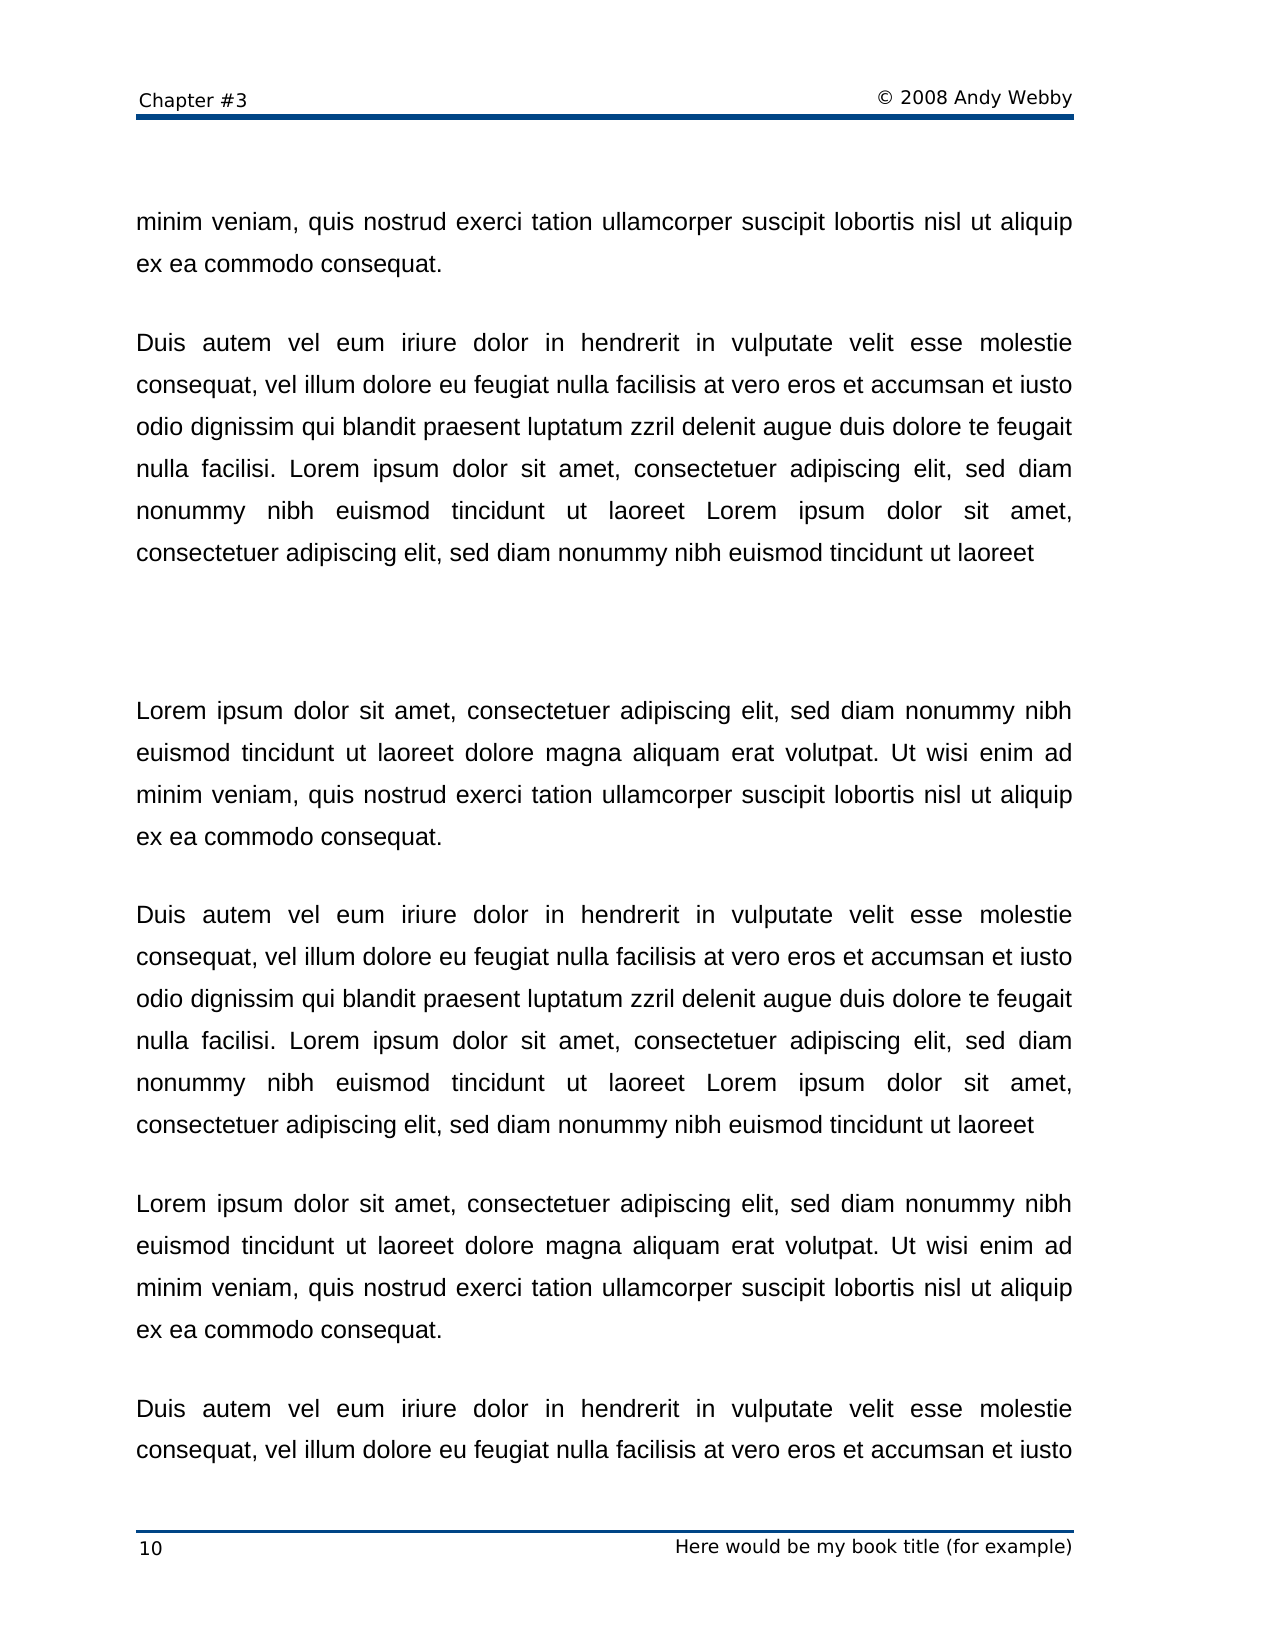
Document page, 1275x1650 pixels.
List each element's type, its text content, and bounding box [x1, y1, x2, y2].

text Lorem ipsum dolor sit amet, consectetuer adipiscing elit, sed diam nonummy nibh euismod tincidunt ut laoreet dolore magna aliquam erat volutpat. Ut wisi enim ad minim veniam, quis nostrud exerci tation ullamcorper suscipit lobortis nisl ut aliquip ex ea commodo consequat. [136, 697, 1074, 850]
text minim veniam, quis nostrud exerci tation ullamcorper suscipit lobortis nisl ut aliquip ex ea commodo consequat. [136, 208, 1074, 278]
text Duis autem vel eum iriure dolor in hendrerit in vulputate velit esse molestie consequat, vel illum dolore eu feugiat nulla facilisis at vero eros et accumsan et iusto [136, 1394, 1074, 1464]
text Lorem ipsum dolor sit amet, consectetuer adipiscing elit, sed diam nonummy nibh euismod tincidunt ut laoreet dolore magna aliquam erat volutpat. Ut wisi enim ad minim veniam, quis nostrud exerci tation ullamcorper suscipit lobortis nisl ut aliquip ex ea commodo consequat. [136, 1190, 1074, 1343]
text Duis autem vel eum iriure dolor in hendrerit in vulputate velit esse molestie consequat, vel illum dolore eu feugiat nulla facilisis at vero eros et accumsan et iusto odio dignissim qui blandit praesent luptatum zzril delenit augue duis dolore te feugait nulla facilisi. Lorem ipsum dolor sit amet, consectetuer adipiscing elit, sed diam nonummy nibh euismod tincidunt ut laoreet Lorem ipsum dolor sit amet, consectetuer adipiscing elit, sed diam nonummy nibh euismod tincidunt ut laoreet [136, 901, 1074, 1139]
text Duis autem vel eum iriure dolor in hendrerit in vulputate velit esse molestie consequat, vel illum dolore eu feugiat nulla facilisis at vero eros et accumsan et iusto odio dignissim qui blandit praesent luptatum zzril delenit augue duis dolore te feugait nulla facilisi. Lorem ipsum dolor sit amet, consectetuer adipiscing elit, sed diam nonummy nibh euismod tincidunt ut laoreet Lorem ipsum dolor sit amet, consectetuer adipiscing elit, sed diam nonummy nibh euismod tincidunt ut laoreet [136, 329, 1074, 566]
